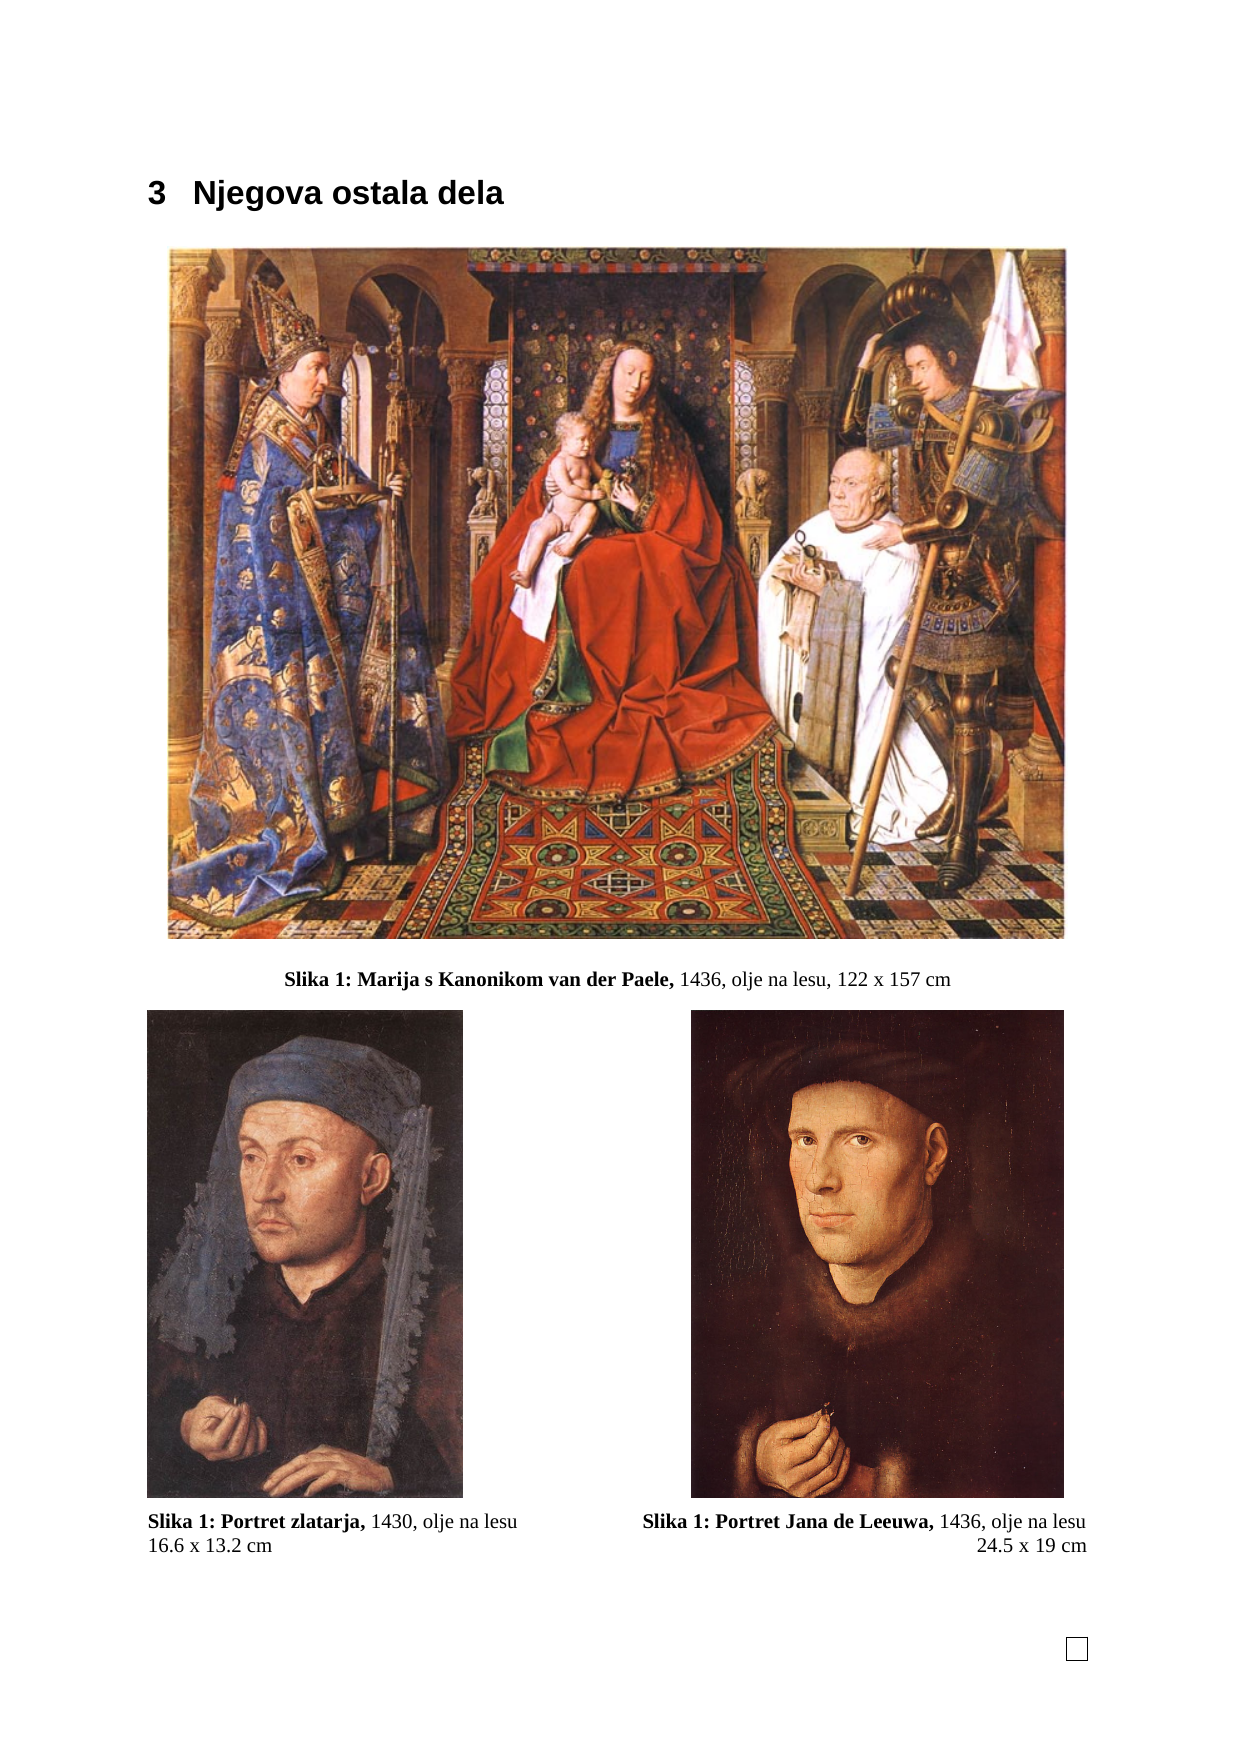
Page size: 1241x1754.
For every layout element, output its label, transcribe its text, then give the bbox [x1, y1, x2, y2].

text Slika 1: Portret zlatarja, 1430, olje na lesu Slika 1: Portret Jana de Leeuwa, 1436, olje na lesu [148, 1509, 1087, 1533]
text Slika 1: Marija s Kanonikom van der Paele, 1436, olje na lesu, 122 x 157 cm [148, 967, 1087, 991]
subtitle Njegova ostala dela [148, 173, 1087, 211]
text 16.6 x 13.2 cm 24.5 x 19 cm [148, 1533, 1087, 1581]
picture [147, 1010, 463, 1498]
picture [167, 246, 1068, 939]
picture [691, 1010, 1064, 1498]
